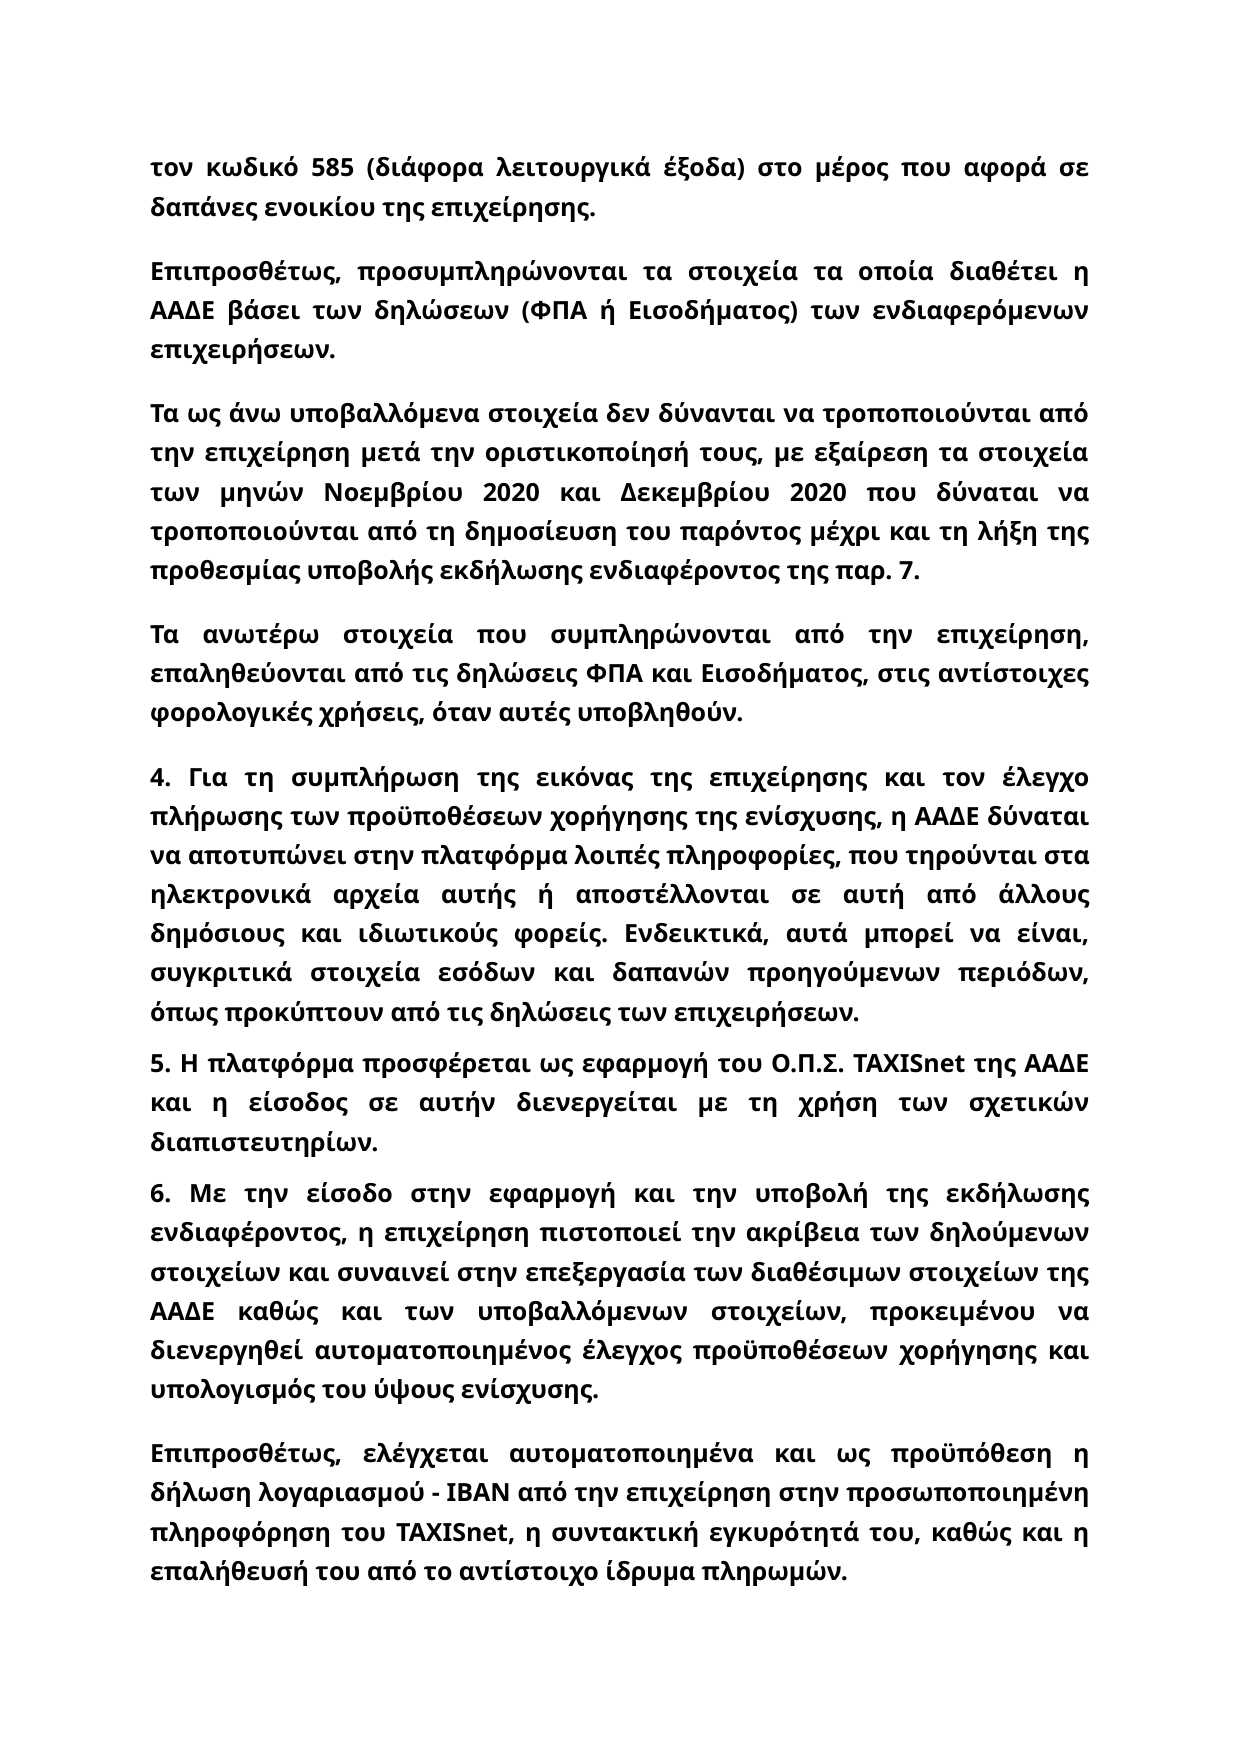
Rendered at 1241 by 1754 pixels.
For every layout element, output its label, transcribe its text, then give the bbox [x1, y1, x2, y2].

text τον κωδικό 585 (διάφορα λειτουργικά έξοδα) στο μέρος που αφορά σε δαπάνες ενοικίου της επιχείρησης. [150, 150, 1090, 223]
text 6. Με την είσοδο στην εφαρμογή και την υποβολή της εκδήλωσης ενδιαφέροντος, η επιχείρηση πιστοποιεί την ακρίβεια των δηλούμενων στοιχείων και συναινεί στην επεξεργασία των διαθέσιμων στοιχείων της ΑΑΔΕ καθώς και των υποβαλλόμενων στοιχείων, προκειμένου να διενεργηθεί αυτοματοποιημένος έλεγχος προϋποθέσεων χορήγησης και υπολογισμός του ύψους ενίσχυσης. [150, 1176, 1090, 1406]
text 5. Η πλατφόρμα προσφέρεται ως εφαρμογή του Ο.Π.Σ. TAXISnet της ΑΑΔΕ και η είσοδος σε αυτήν διενεργείται με τη χρήση των σχετικών διαπιστευτηρίων. [150, 1046, 1090, 1158]
text Τα ως άνω υποβαλλόμενα στοιχεία δεν δύνανται να τροποποιούνται από την επιχείρηση μετά την οριστικοποίησή τους, με εξαίρεση τα στοιχεία των μηνών Νοεμβρίου 2020 και Δεκεμβρίου 2020 που δύναται να τροποποιούνται από τη δημοσίευση του παρόντος μέχρι και τη λήξη της προθεσμίας υποβολής εκδήλωσης ενδιαφέροντος της παρ. 7. [150, 396, 1090, 587]
text 4. Για τη συμπλήρωση της εικόνας της επιχείρησης και τον έλεγχο πλήρωσης των προϋποθέσεων χορήγησης της ενίσχυσης, η ΑΑΔΕ δύναται να αποτυπώνει στην πλατφόρμα λοιπές πληροφορίες, που τηρούνται στα ηλεκτρονικά αρχεία αυτής ή αποστέλλονται σε αυτή από άλλους δημόσιους και ιδιωτικούς φορείς. Ενδεικτικά, αυτά μπορεί να είναι, συγκριτικά στοιχεία εσόδων και δαπανών προηγούμενων περιόδων, όπως προκύπτουν από τις δηλώσεις των επιχειρήσεων. [150, 759, 1090, 1028]
text Επιπροσθέτως, ελέγχεται αυτοματοποιημένα και ως προϋπόθεση η δήλωση λογαριασμού - ΙΒΑΝ από την επιχείρηση στην προσωποποιημένη πληροφόρηση του TAXISnet, η συντακτική εγκυρότητά του, καθώς και η επαλήθευσή του από το αντίστοιχο ίδρυμα πληρωμών. [150, 1436, 1090, 1587]
text Επιπροσθέτως, προσυμπληρώνονται τα στοιχεία τα οποία διαθέτει η ΑΑΔΕ βάσει των δηλώσεων (ΦΠΑ ή Εισοδήματος) των ενδιαφερόμενων επιχειρήσεων. [150, 253, 1090, 366]
text Τα ανωτέρω στοιχεία που συμπληρώνονται από την επιχείρηση, επαληθεύονται από τις δηλώσεις ΦΠΑ και Εισοδήματος, στις αντίστοιχες φορολογικές χρήσεις, όταν αυτές υποβληθούν. [150, 617, 1090, 729]
